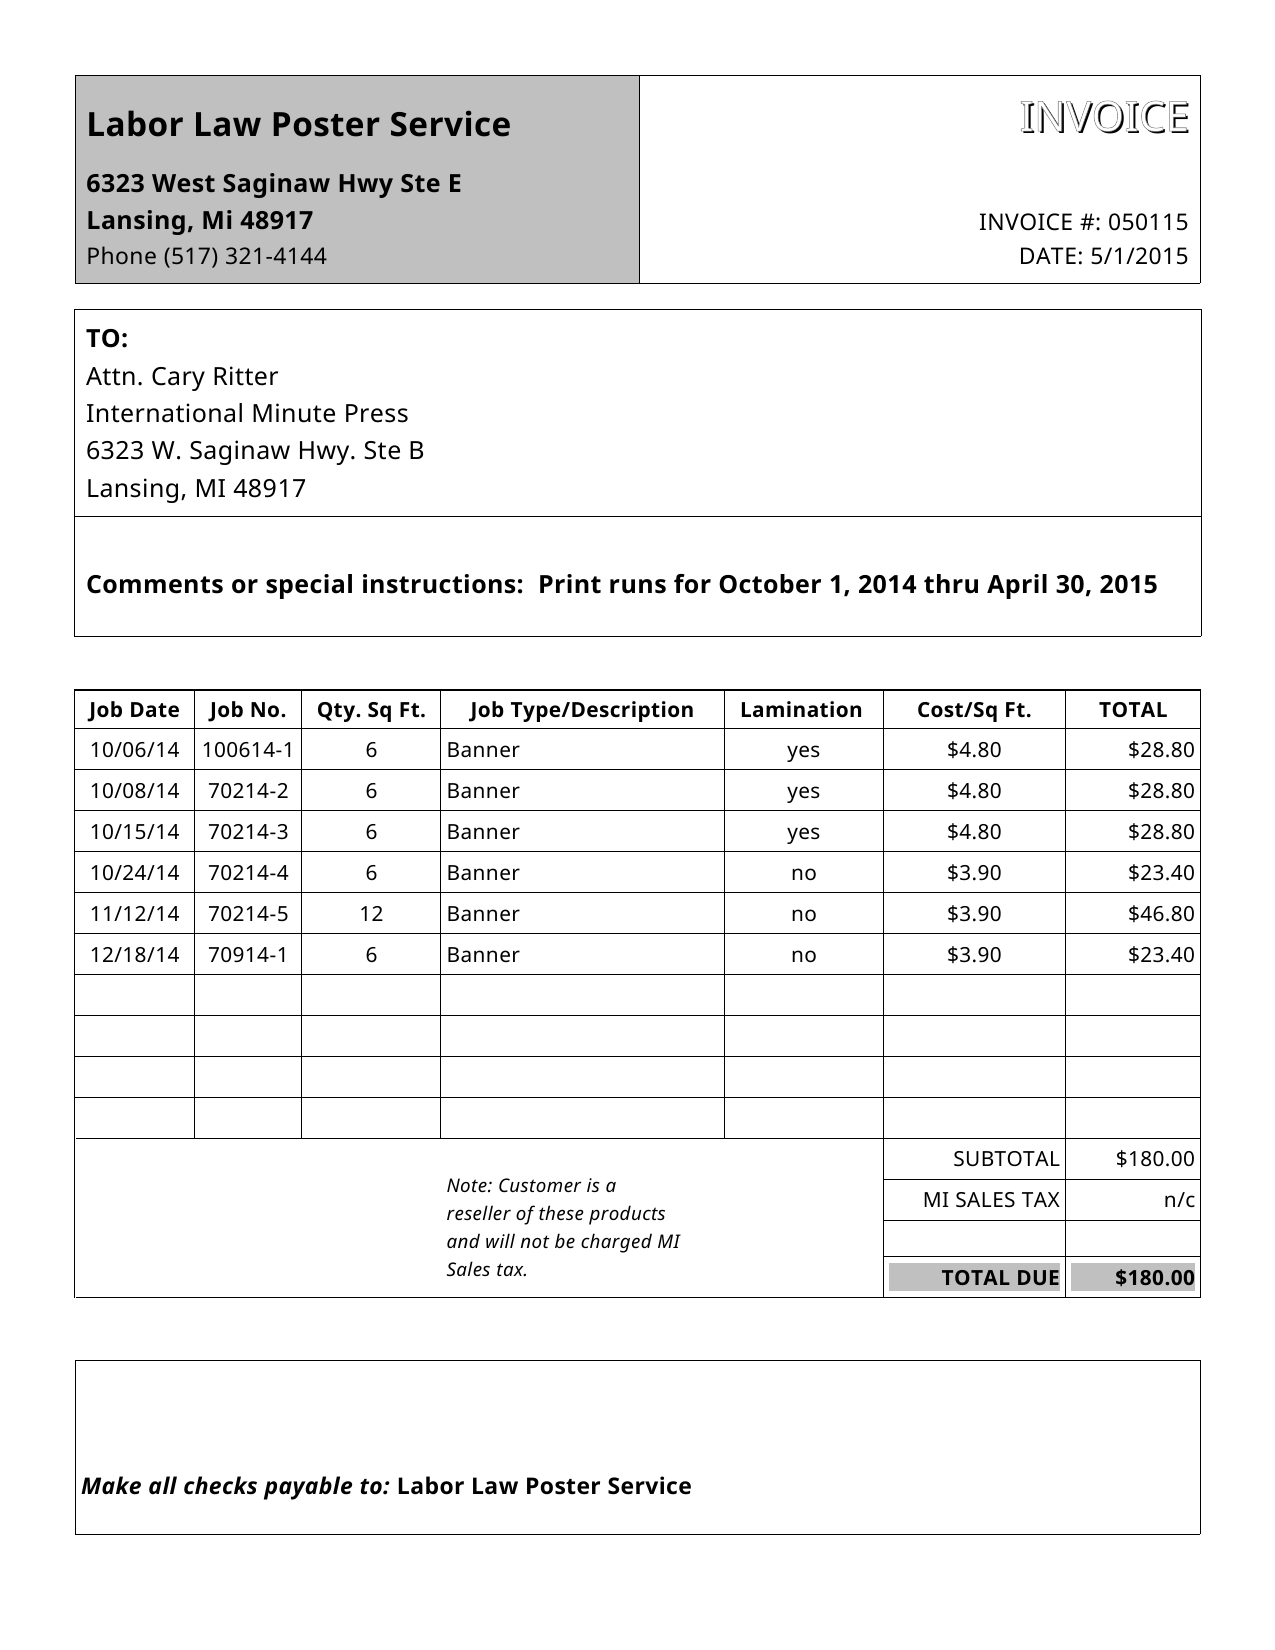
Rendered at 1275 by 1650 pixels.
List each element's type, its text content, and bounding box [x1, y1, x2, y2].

table_cell 70214-5 [195, 893, 301, 933]
table_cell [725, 1016, 883, 1056]
table_cell [302, 1016, 440, 1056]
table_header Job No. [195, 691, 301, 728]
table_cell no [725, 934, 883, 974]
table_cell [884, 1098, 1065, 1138]
table_cell 70214-4 [195, 852, 301, 892]
table_cell 6 [302, 729, 440, 769]
table_cell 12/18/14 [75, 934, 194, 974]
table_cell [725, 1057, 883, 1097]
table_cell $180.00 [1066, 1139, 1200, 1179]
table_cell $3.90 [884, 852, 1065, 892]
table_cell 10/08/14 [75, 770, 194, 810]
table_header Lamination [725, 691, 883, 728]
table_header Job Date [75, 691, 194, 728]
table_cell [884, 1016, 1065, 1056]
table_cell 6 [302, 852, 440, 892]
table_cell 6 [302, 770, 440, 810]
table_cell no [725, 893, 883, 933]
table_cell yes [725, 770, 883, 810]
table_header To: Attn. Cary Ritter International Minute Press 6323 W. Saginaw Hwy. Ste B Lansing, MI 48917 [75, 310, 637, 516]
table_cell [302, 1298, 441, 1334]
table_cell [725, 975, 883, 1015]
table_cell yes [725, 811, 883, 851]
table_cell [75, 1098, 194, 1138]
table_cell [302, 1057, 440, 1097]
table_cell [1066, 1221, 1200, 1256]
table_cell [75, 1139, 302, 1297]
table_cell Comments or special instructions: Print runs for October 1, 2014 thru April 30, 2015 [75, 517, 1201, 636]
table_header Cost/Sq Ft. [884, 691, 1065, 728]
table_cell 100614-1 [195, 729, 301, 769]
table_cell 10/06/14 [75, 729, 194, 769]
table_cell 70914-1 [195, 934, 301, 974]
table_cell 6 [302, 934, 440, 974]
table_cell $4.80 [884, 811, 1065, 851]
table_cell $46.80 [1066, 893, 1200, 933]
table_cell n/c [1066, 1180, 1200, 1219]
table_cell [75, 975, 194, 1015]
table_cell [441, 1298, 691, 1334]
table_cell Banner [441, 811, 724, 851]
table_header Make all checks payable to: Labor Law Poster Service [76, 1361, 1200, 1534]
table_cell [1066, 1057, 1200, 1097]
table_cell [1066, 1016, 1200, 1056]
table_cell 6 [302, 811, 440, 851]
table_cell MI SALES TAX [884, 1180, 1065, 1219]
table_cell [883, 1298, 1066, 1334]
table_header Qty. Sq Ft. [302, 691, 440, 728]
table_cell [884, 1057, 1065, 1097]
table_cell $3.90 [884, 934, 1065, 974]
table_cell [691, 1179, 883, 1219]
table_cell [441, 1098, 724, 1138]
table_cell $28.80 [1066, 811, 1200, 851]
table_cell [691, 1220, 883, 1256]
table_cell no [725, 852, 883, 892]
table_cell Note: Customer is a reseller of these products and will not be charged MI Sales tax. [441, 1139, 691, 1297]
table_header [638, 310, 1201, 516]
table_header Job Type/Description [441, 691, 724, 728]
table_cell [75, 1057, 194, 1097]
table_cell [1066, 1098, 1200, 1138]
table_cell TOTAL due [884, 1257, 1065, 1297]
table_cell [441, 1016, 724, 1056]
table_cell Banner [441, 934, 724, 974]
table_cell [725, 1098, 883, 1138]
table_header INVOICE [640, 76, 1200, 158]
table_cell [884, 1221, 1065, 1256]
table_cell [195, 1098, 301, 1138]
table_cell Banner [441, 729, 724, 769]
table_cell [302, 1098, 440, 1138]
table_cell Banner [441, 770, 724, 810]
table_cell [302, 975, 440, 1015]
table_header Labor Law Poster Service 6323 West Saginaw Hwy Ste E Lansing, Mi 48917 Phone (517) 321-4144 [76, 76, 639, 283]
table_cell [691, 1139, 883, 1179]
table_cell $28.80 [1066, 770, 1200, 810]
table_cell [75, 1298, 302, 1334]
table_cell 70214-2 [195, 770, 301, 810]
table_cell $23.40 [1066, 934, 1200, 974]
table_cell 10/24/14 [75, 852, 194, 892]
table_cell SUBTOTAL [884, 1139, 1065, 1179]
table_cell [195, 975, 301, 1015]
table_cell 12 [302, 893, 440, 933]
table_cell [441, 975, 724, 1015]
table_cell [884, 975, 1065, 1015]
table_cell [195, 1016, 301, 1056]
table_cell Invoice #: 050115 Date: 5/1/2015 [640, 158, 1200, 283]
table_cell [1066, 975, 1200, 1015]
table_cell [691, 1298, 883, 1334]
table_cell $4.80 [884, 770, 1065, 810]
table_header TOTAL [1066, 691, 1200, 728]
table_cell [1066, 1298, 1201, 1334]
table_cell [75, 1016, 194, 1056]
table_cell [302, 1139, 441, 1297]
table_cell yes [725, 729, 883, 769]
table_cell Banner [441, 852, 724, 892]
table_cell [691, 1256, 883, 1297]
table_cell $180.00 [1066, 1257, 1200, 1297]
table_cell Banner [441, 893, 724, 933]
table_cell $3.90 [884, 893, 1065, 933]
table_cell $4.80 [884, 729, 1065, 769]
table_cell 70214-3 [195, 811, 301, 851]
table_cell [195, 1057, 301, 1097]
table_cell $23.40 [1066, 852, 1200, 892]
table_cell [441, 1057, 724, 1097]
table_cell $28.80 [1066, 729, 1200, 769]
table_cell 10/15/14 [75, 811, 194, 851]
table_cell 11/12/14 [75, 893, 194, 933]
